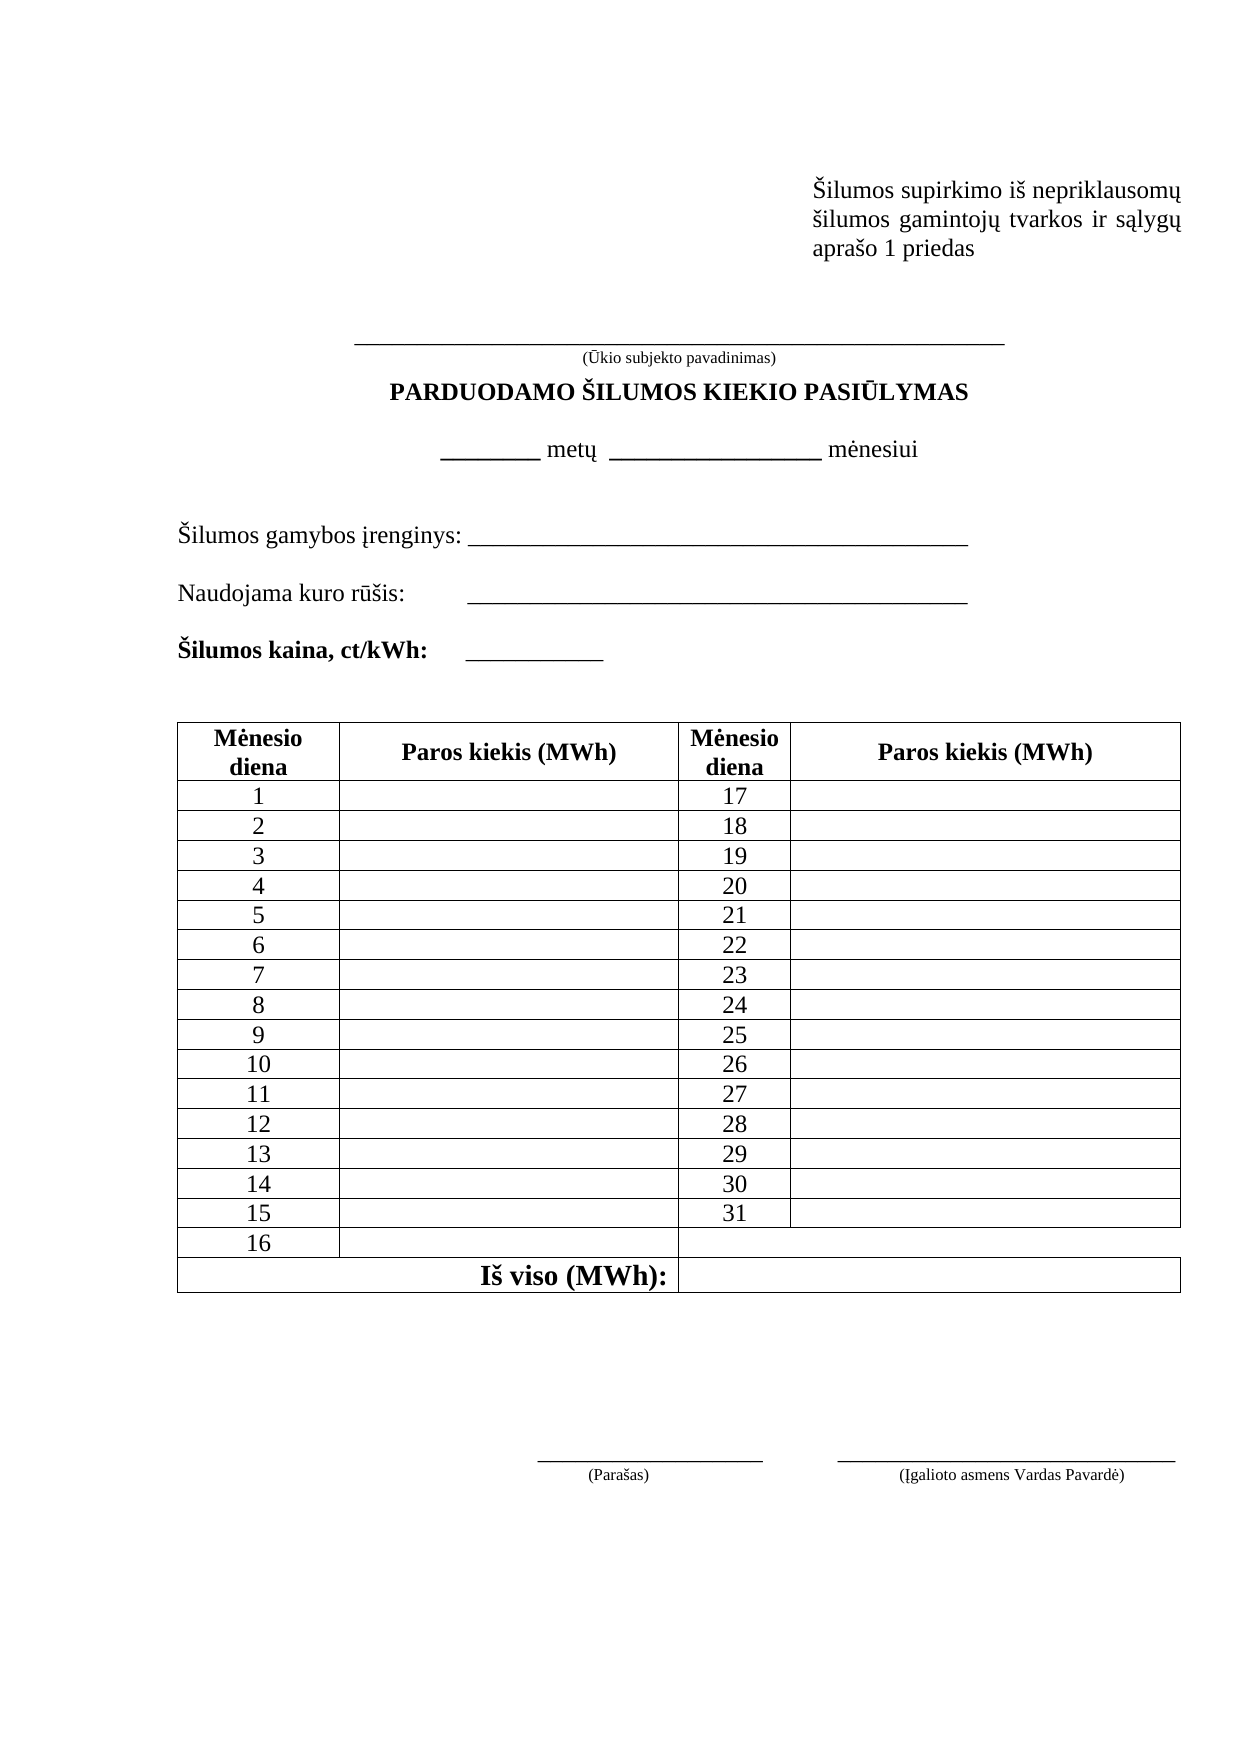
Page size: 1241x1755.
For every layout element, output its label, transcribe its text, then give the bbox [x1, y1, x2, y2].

table_cell 10 [178, 1050, 339, 1078]
table_cell 3 [178, 841, 339, 870]
table_cell [791, 1169, 1180, 1197]
table_cell 31 [679, 1199, 790, 1227]
table_cell 9 [178, 1020, 339, 1048]
table_cell 7 [178, 960, 339, 989]
text ________ metų _________________ mėnesiui [177, 434, 1181, 463]
table_cell 14 [178, 1169, 339, 1197]
table_cell 19 [679, 841, 790, 870]
table_cell [791, 1199, 1180, 1227]
table_cell 29 [679, 1139, 790, 1168]
table_cell [791, 960, 1180, 989]
table_cell [791, 871, 1180, 899]
table_cell 21 [679, 901, 790, 929]
text parduodamo šilumos kiekio pasiūlymas [177, 377, 1181, 406]
table_cell 30 [679, 1169, 790, 1197]
table_cell 2 [178, 811, 339, 840]
table_cell [340, 811, 678, 840]
table_cell [791, 841, 1180, 870]
table_cell 11 [178, 1079, 339, 1108]
table_cell [340, 871, 678, 899]
text (Parašas) (Įgalioto asmens Vardas Pavardė) [532, 1465, 1181, 1494]
table_cell [340, 841, 678, 870]
table_cell [340, 901, 678, 929]
table_cell [791, 930, 1180, 959]
table_cell [340, 990, 678, 1019]
table_cell [340, 1139, 678, 1168]
table_cell 13 [178, 1139, 339, 1168]
table_cell 28 [679, 1109, 790, 1138]
text Šilumos gamybos įrenginys: ________________________________________ [177, 521, 1181, 549]
table_cell [791, 1079, 1180, 1108]
table_cell [791, 901, 1180, 929]
table_cell 22 [679, 930, 790, 959]
table_cell [791, 1050, 1180, 1078]
text Šilumos supirkimo iš nepriklausomų šilumos gamintojų tvarkos ir sąlygų aprašo 1 priedas [812, 176, 1181, 262]
table_cell 15 [178, 1199, 339, 1227]
table_cell 25 [679, 1020, 790, 1048]
table_cell 1 [178, 781, 339, 810]
table_cell [340, 1020, 678, 1048]
table_cell [791, 990, 1180, 1019]
text ____________________________________________________ [177, 319, 1181, 348]
table_cell 6 [178, 930, 339, 959]
table_cell 8 [178, 990, 339, 1019]
table_header Paros kiekis (MWh) [791, 723, 1180, 780]
table_cell 17 [679, 781, 790, 810]
table_cell [340, 1228, 678, 1257]
table_cell [791, 781, 1180, 810]
table_cell [340, 1079, 678, 1108]
table_header Mėnesio diena [679, 723, 790, 780]
table_cell [791, 1020, 1180, 1048]
table_cell 4 [178, 871, 339, 899]
table_cell [340, 1109, 678, 1138]
table_cell 18 [679, 811, 790, 840]
table_cell 5 [178, 901, 339, 929]
table_cell [791, 811, 1180, 840]
table_cell [679, 1258, 1180, 1292]
table_cell [340, 930, 678, 959]
table_cell 27 [679, 1079, 790, 1108]
table_cell [791, 1139, 1180, 1168]
table_cell 23 [679, 960, 790, 989]
table_cell [340, 1050, 678, 1078]
text Šilumos kaina, ct/kWh: ___________ [177, 636, 1181, 664]
table_cell 24 [679, 990, 790, 1019]
table_cell 20 [679, 871, 790, 899]
table_cell [679, 1228, 1180, 1257]
text (Ūkio subjekto pavadinimas) [177, 348, 1181, 377]
text Naudojama kuro rūšis: ________________________________________ [177, 578, 1181, 607]
table_cell [340, 960, 678, 989]
table_cell 12 [178, 1109, 339, 1138]
table_header Mėnesio diena [178, 723, 339, 780]
table_cell [791, 1109, 1180, 1138]
table_cell [340, 1199, 678, 1227]
table_cell 26 [679, 1050, 790, 1078]
text __________________ ___________________________ [532, 1436, 1181, 1465]
table_cell Iš viso (MWh): [178, 1258, 678, 1292]
table_cell [340, 781, 678, 810]
table_header Paros kiekis (MWh) [340, 723, 678, 780]
table_cell 16 [178, 1228, 339, 1257]
table_cell [340, 1169, 678, 1197]
